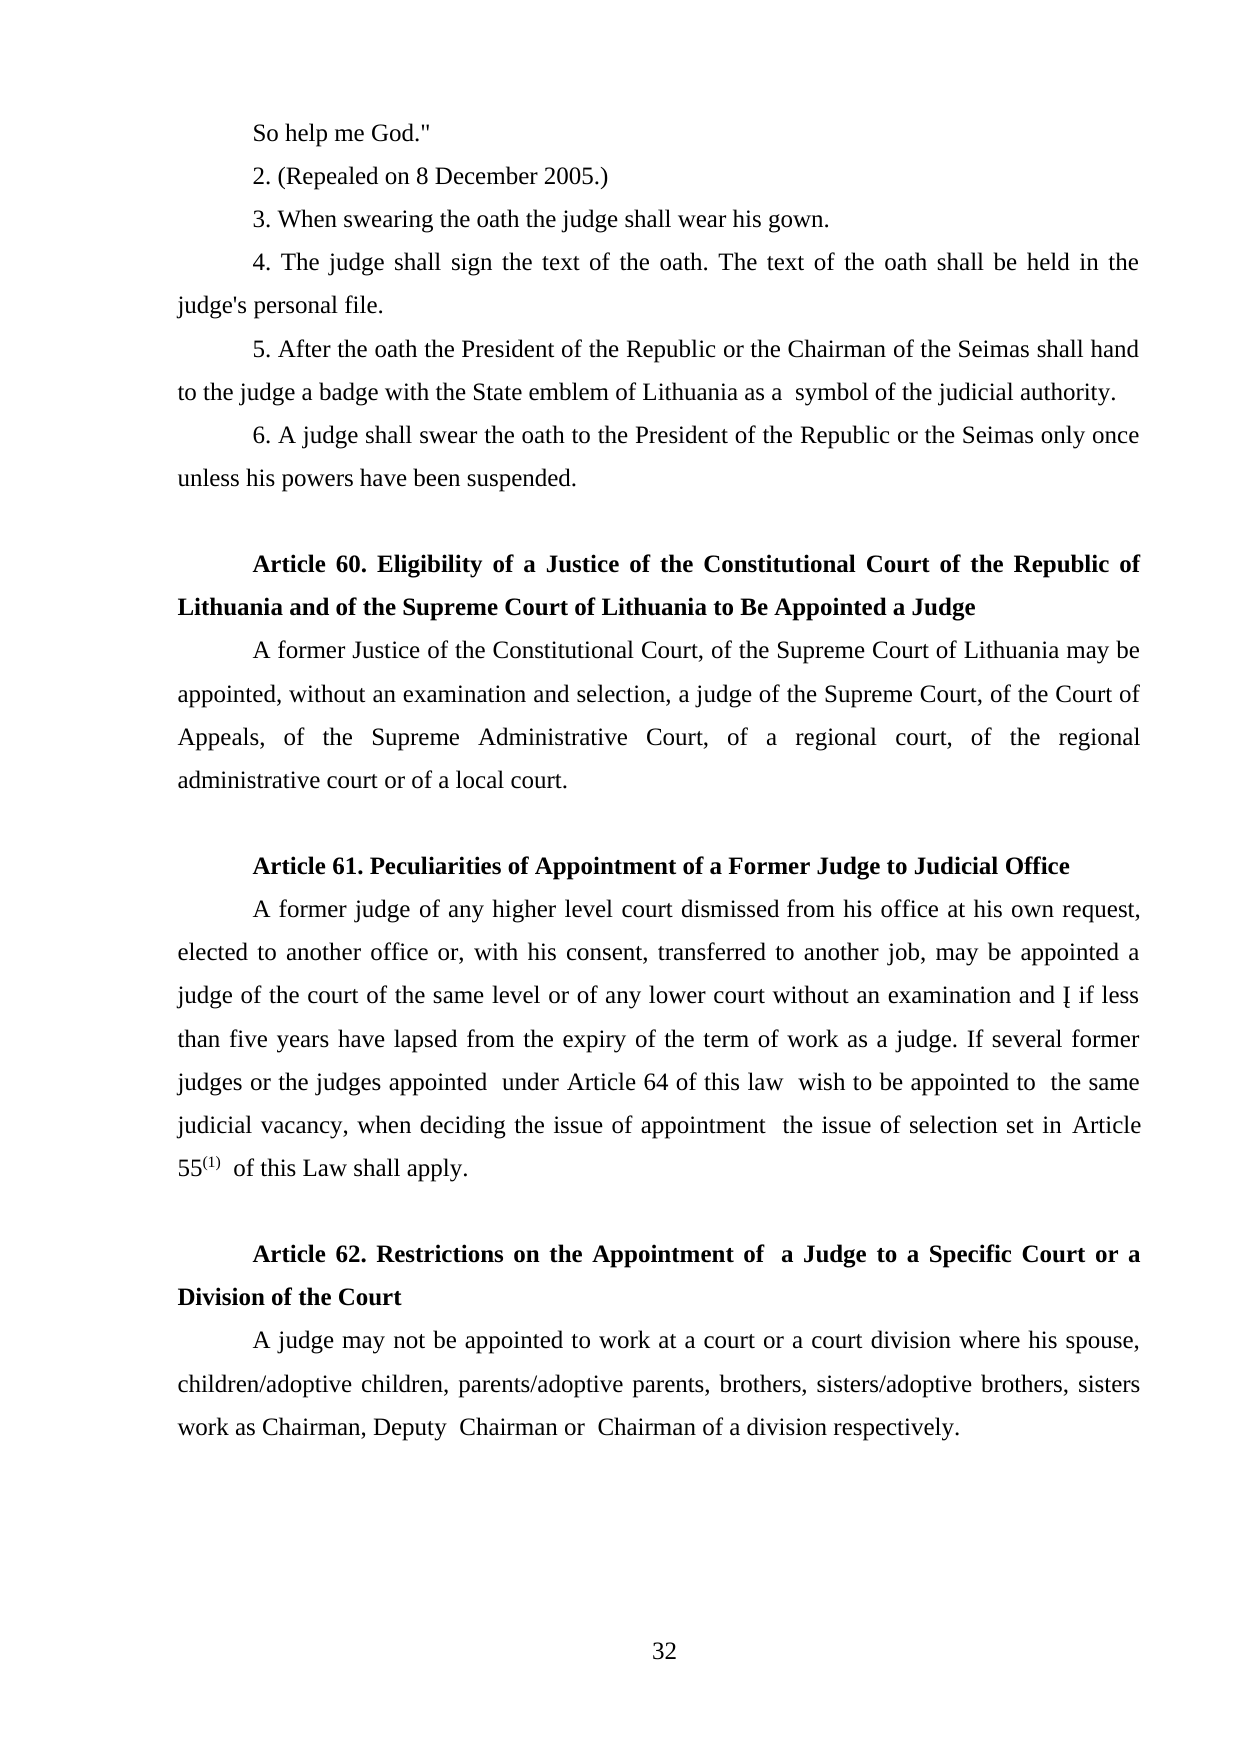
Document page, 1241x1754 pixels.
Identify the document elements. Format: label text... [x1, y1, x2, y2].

text Article 60. Eligibility of a Justice of the Constitutional Court of the Republic of Lithuania and of the Supreme Court of Lithuania to Be Appointed a Judge [177, 549, 1141, 621]
text A former Justice of the Constitutional Court, of the Supreme Court of Lithuania may be appointed, without an examination and selection, a judge of the Supreme Court, of the Court of Appeals, of the Supreme Administrative Court, of a regional court, of the regional administrative court or of a local court. [177, 636, 1141, 794]
text 3. When swearing the oath the judge shall wear his gown. [177, 204, 1141, 233]
text 6. A judge shall swear the oath to the President of the Republic or the Seimas only once unless his powers have been suspended. [177, 420, 1141, 492]
text 4. The judge shall sign the text of the oath. The text of the oath shall be held in the judge's personal file. [177, 247, 1141, 319]
text Article 62. Restrictions on the Appointment of a Judge to a Specific Court or a Division of the Court [177, 1239, 1141, 1311]
text A former judge of any higher level court dismissed from his office at his own request, elected to another office or, with his consent, transferred to another job, may be appointed a judge of the court of the same level or of any lower court without an examination and Į if less than five years have lapsed from the expiry of the term of work as a judge. If several former judges or the judges appointed under Article 64 of this law wish to be appointed to the same judicial vacancy, when deciding the issue of appointment the issue of selection set in Article 55(1) of this Law shall apply. [177, 894, 1141, 1182]
text A judge may not be appointed to work at a court or a court division where his spouse, children/adoptive children, parents/adoptive parents, brothers, sisters/adoptive brothers, sisters work as Chairman, Deputy Chairman or Chairman of a division respectively. [177, 1326, 1141, 1441]
text So help me God." [177, 118, 1141, 147]
text Article 61. Peculiarities of Appointment of a Former Judge to Judicial Office [177, 851, 1141, 880]
text 2. (Repealed on 8 December 2005.) [177, 161, 1141, 190]
text 5. After the oath the President of the Republic or the Chairman of the Seimas shall hand to the judge a badge with the State emblem of Lithuania as a symbol of the judicial authority. [177, 334, 1141, 406]
